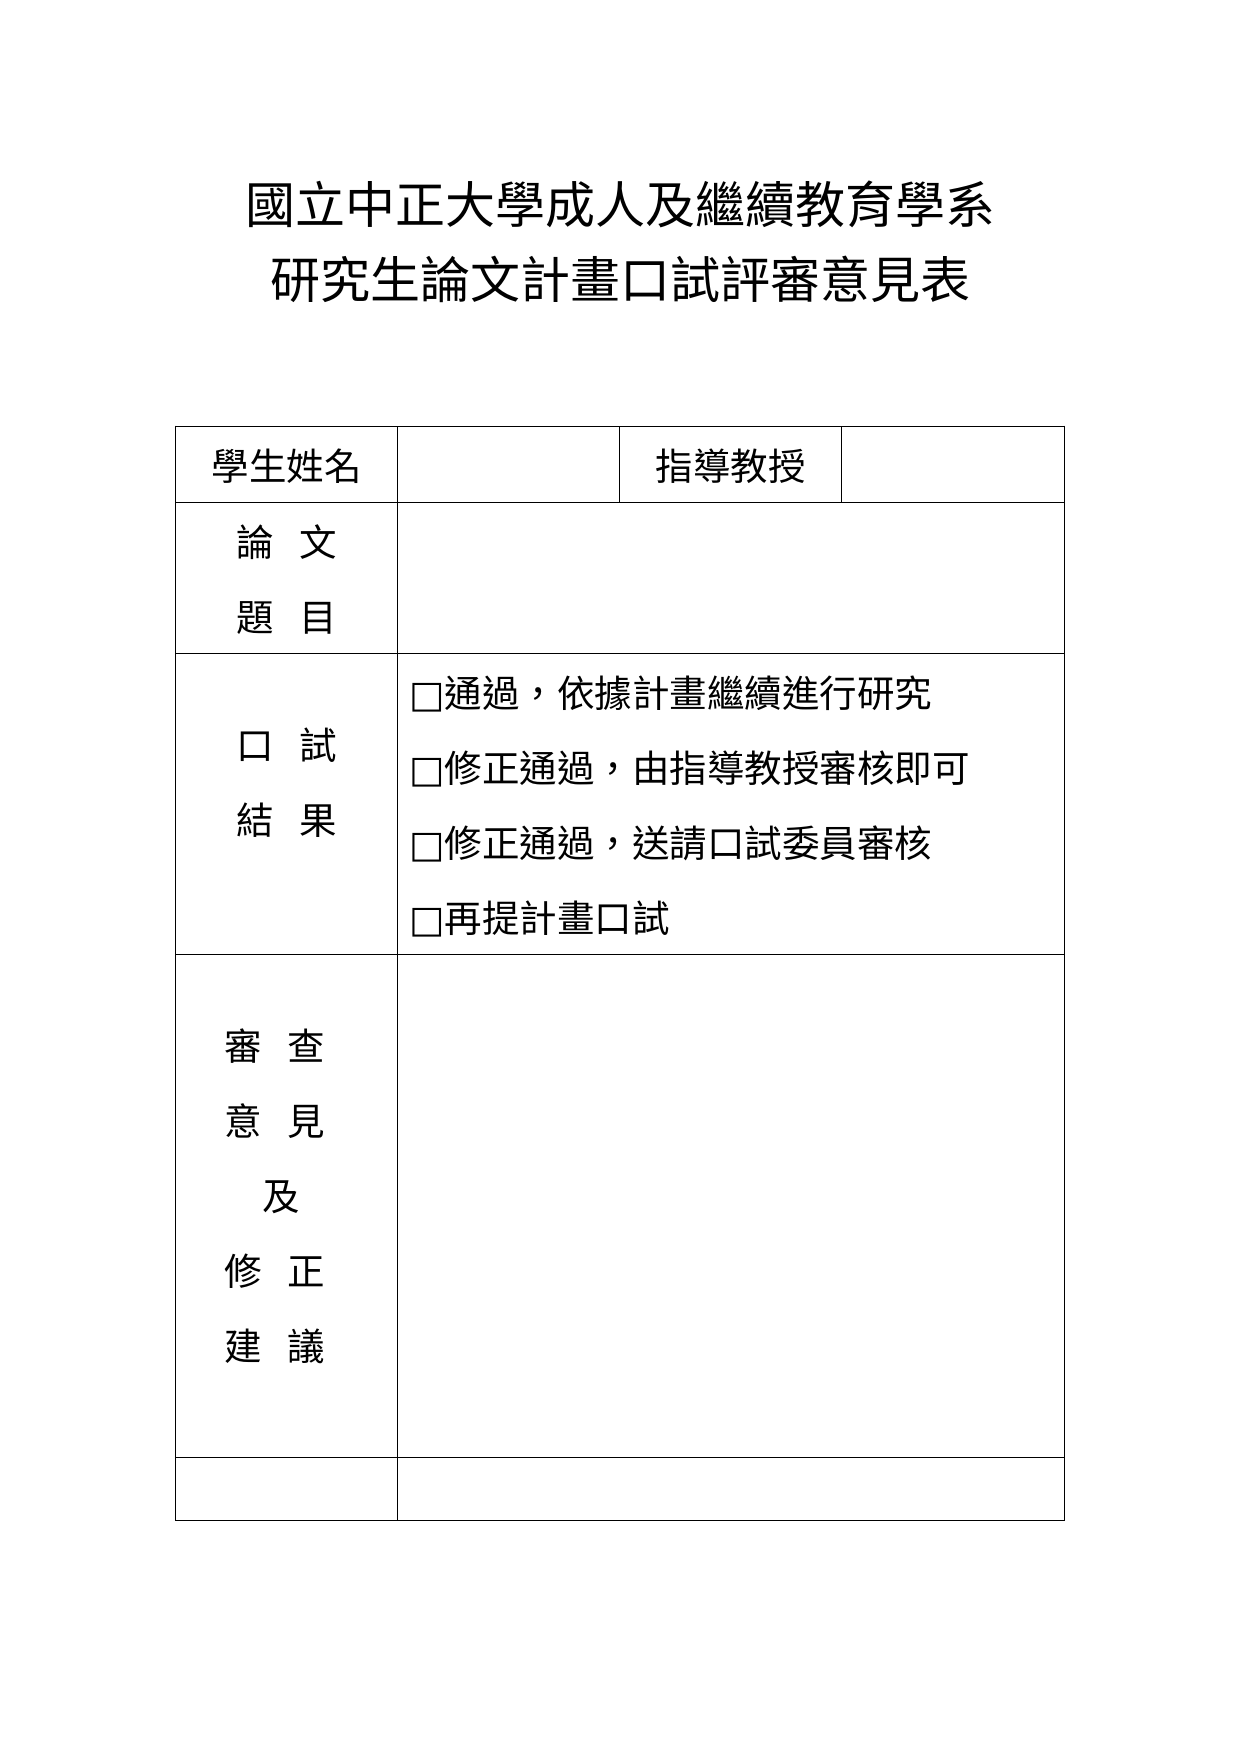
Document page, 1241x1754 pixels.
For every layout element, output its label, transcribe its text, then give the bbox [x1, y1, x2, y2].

table_cell □通過，依據計畫繼續進行研究 □修正通過，由指導教授審核即可 □修正通過，送請口試委員審核 □再提計畫口試 [398, 654, 1064, 954]
table_cell [398, 955, 1064, 1457]
table_cell [398, 503, 1064, 653]
table_header [842, 427, 1064, 502]
table_header [398, 427, 619, 502]
table_cell 審 查 意 見 及 修 正 建 議 [176, 955, 397, 1457]
table_cell [176, 1458, 397, 1520]
text 國立中正大學成人及繼續教育學系 [187, 164, 1053, 239]
table_cell 論 文 題 目 [176, 503, 397, 653]
text 研究生論文計畫口試評審意見表 [187, 239, 1053, 314]
table_header 學生姓名 [176, 427, 397, 502]
table_header 指導教授 [620, 427, 841, 502]
table_cell [398, 1458, 1064, 1520]
table_cell 口 試 結 果 [176, 654, 397, 954]
